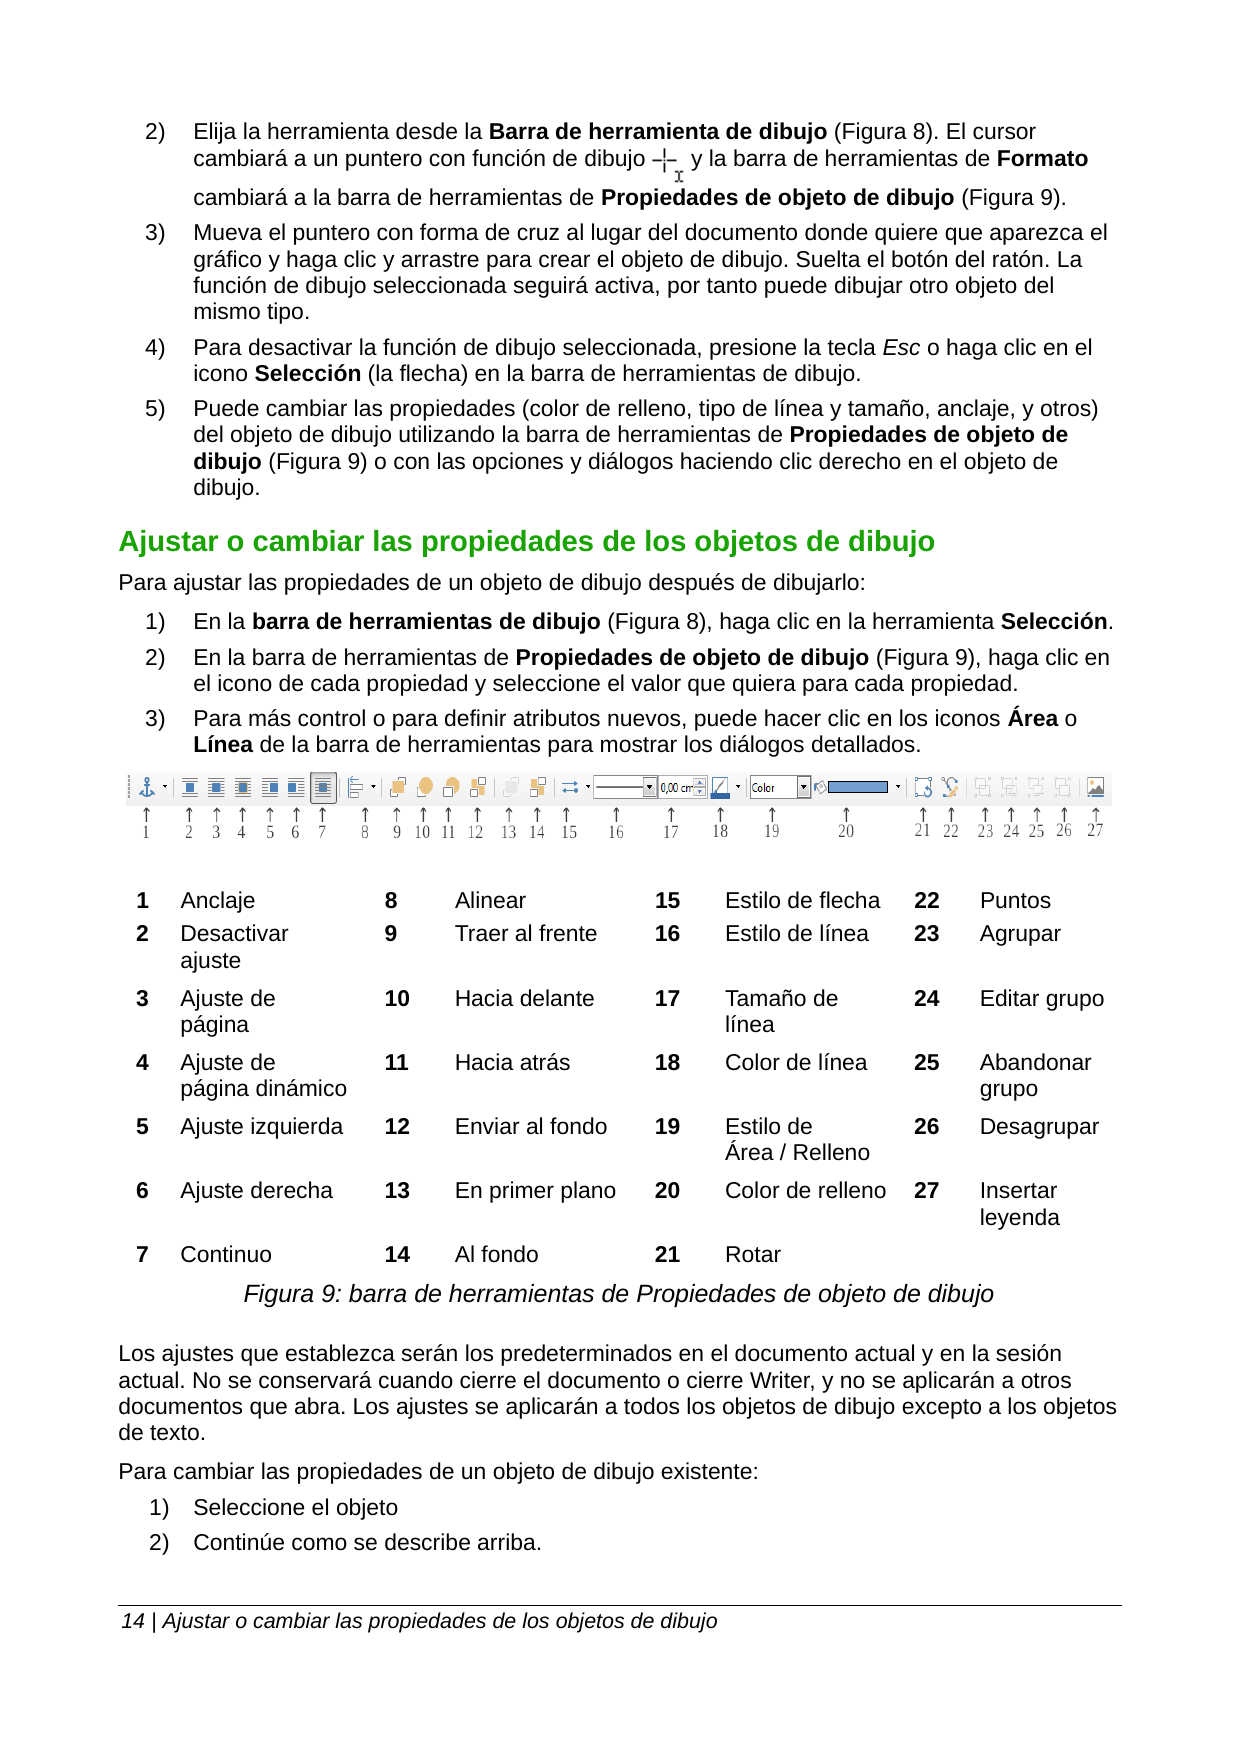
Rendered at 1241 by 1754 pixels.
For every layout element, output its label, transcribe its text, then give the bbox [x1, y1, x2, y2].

picture [124, 772, 1117, 847]
list Mueva el puntero con forma de cruz al lugar del documento donde quiere que aparezca el gráfico y haga clic y arrastre para crear el objeto de dibujo. Suelta el botón del ratón. La función de dibujo seleccionada seguirá activa, por tanto puede dibujar otro objeto del mismo tipo. [165, 219, 1122, 324]
table_cell Desagrupar [962, 1107, 1123, 1171]
table_cell Figura 9: barra de herramientas de Propiedades de objeto de dibujo [118, 1273, 1123, 1326]
table_cell 9 [367, 915, 437, 979]
list Para desactivar la función de dibujo seleccionada, presione la tecla Esc o haga clic en el icono Selección (la flecha) en la barra de herramientas de dibujo. [165, 333, 1122, 386]
table_cell Ajuste izquierda [163, 1107, 367, 1171]
subtitle Ajustar o cambiar las propiedades de los objetos de dibujo [118, 524, 1122, 558]
table_cell Al fondo [437, 1236, 637, 1273]
table_cell 19 [637, 1107, 707, 1171]
table_header [118, 767, 1123, 881]
table_cell Estilo de flecha [707, 881, 896, 915]
table_cell 25 [896, 1043, 962, 1107]
table_cell Color de línea [707, 1043, 896, 1107]
table_cell 24 [896, 979, 962, 1043]
table_cell Abandonar grupo [962, 1043, 1123, 1107]
table_cell 11 [367, 1043, 437, 1107]
table_cell Rotar [707, 1236, 896, 1273]
table_cell 27 [896, 1171, 962, 1236]
table_cell Alinear [437, 881, 637, 915]
list Para más control o para definir atributos nuevos, puede hacer clic en los iconos Área o Línea de la barra de herramientas para mostrar los diálogos detallados. [165, 705, 1122, 758]
list Puede cambiar las propiedades (color de relleno, tipo de línea y tamaño, anclaje, y otros) del objeto de dibujo utilizando la barra de herramientas de Propiedades de objeto de dibujo (Figura 9) o con las opciones y diálogos haciendo clic derecho en el objeto de dibujo. [165, 395, 1122, 500]
table_cell Editar grupo [962, 979, 1123, 1043]
table_cell Hacia atrás [437, 1043, 637, 1107]
table_cell Insertar leyenda [962, 1171, 1123, 1236]
table_cell 22 [896, 881, 962, 915]
table_cell Desactivar ajuste [163, 915, 367, 979]
table_cell 4 [118, 1043, 162, 1107]
list Elija la herramienta desde la Barra de herramienta de dibujo (Figura 8). El cursor cambiará a un puntero con función de dibujo y la barra de herramientas de Formato cambiará a la barra de herramientas de Propiedades de objeto de dibujo (Figura 9). [165, 118, 1122, 210]
list Para ajustar las propiedades de un objeto de dibujo después de dibujarlo: [118, 569, 1122, 596]
table_cell En primer plano [437, 1171, 637, 1236]
table_cell 8 [367, 881, 437, 915]
table_cell [896, 1236, 962, 1273]
list Seleccione el objeto [169, 1493, 1122, 1520]
list En la barra de herramientas de dibujo (Figura 8), haga clic en la herramienta Selección. [165, 608, 1122, 634]
table_cell 5 [118, 1107, 162, 1171]
table_cell Puntos [962, 881, 1123, 915]
table_cell 1 [118, 881, 162, 915]
table_cell 6 [118, 1171, 162, 1236]
table_cell 17 [637, 979, 707, 1043]
table_cell 14 [367, 1236, 437, 1273]
table_cell 7 [118, 1236, 162, 1273]
list En la barra de herramientas de Propiedades de objeto de dibujo (Figura 9), haga clic en el icono de cada propiedad y seleccione el valor que quiera para cada propiedad. [165, 643, 1122, 696]
table_cell 3 [118, 979, 162, 1043]
table_cell 13 [367, 1171, 437, 1236]
table_cell 12 [367, 1107, 437, 1171]
table_cell 10 [367, 979, 437, 1043]
list Continúe como se describe arriba. [169, 1529, 1122, 1555]
table_cell Color de relleno [707, 1171, 896, 1236]
table_cell 20 [637, 1171, 707, 1236]
table_cell Hacia delante [437, 979, 637, 1043]
table_cell [962, 1236, 1123, 1273]
table_cell Ajuste de página dinámico [163, 1043, 367, 1107]
table_cell 26 [896, 1107, 962, 1171]
table_cell Estilo de línea [707, 915, 896, 979]
picture [651, 148, 685, 184]
table_cell 15 [637, 881, 707, 915]
table_cell 18 [637, 1043, 707, 1107]
table_cell Traer al frente [437, 915, 637, 979]
table_cell Tamaño de línea [707, 979, 896, 1043]
list Los ajustes que establezca serán los predeterminados en el documento actual y en la sesión actual. No se conservará cuando cierre el documento o cierre Writer, y no se aplicarán a otros documentos que abra. Los ajustes se aplicarán a todos los objetos de dibujo excepto a los objetos de texto. [118, 1340, 1122, 1446]
table_cell 21 [637, 1236, 707, 1273]
table_cell 23 [896, 915, 962, 979]
table_cell Continuo [163, 1236, 367, 1273]
table_cell Estilo de Área / Relleno [707, 1107, 896, 1171]
table_cell Ajuste de página [163, 979, 367, 1043]
table_cell Anclaje [163, 881, 367, 915]
table_cell Agrupar [962, 915, 1123, 979]
list Para cambiar las propiedades de un objeto de dibujo existente: [118, 1458, 1122, 1484]
table_cell 16 [637, 915, 707, 979]
table_cell Ajuste derecha [163, 1171, 367, 1236]
table_cell 2 [118, 915, 162, 979]
table_cell Enviar al fondo [437, 1107, 637, 1171]
